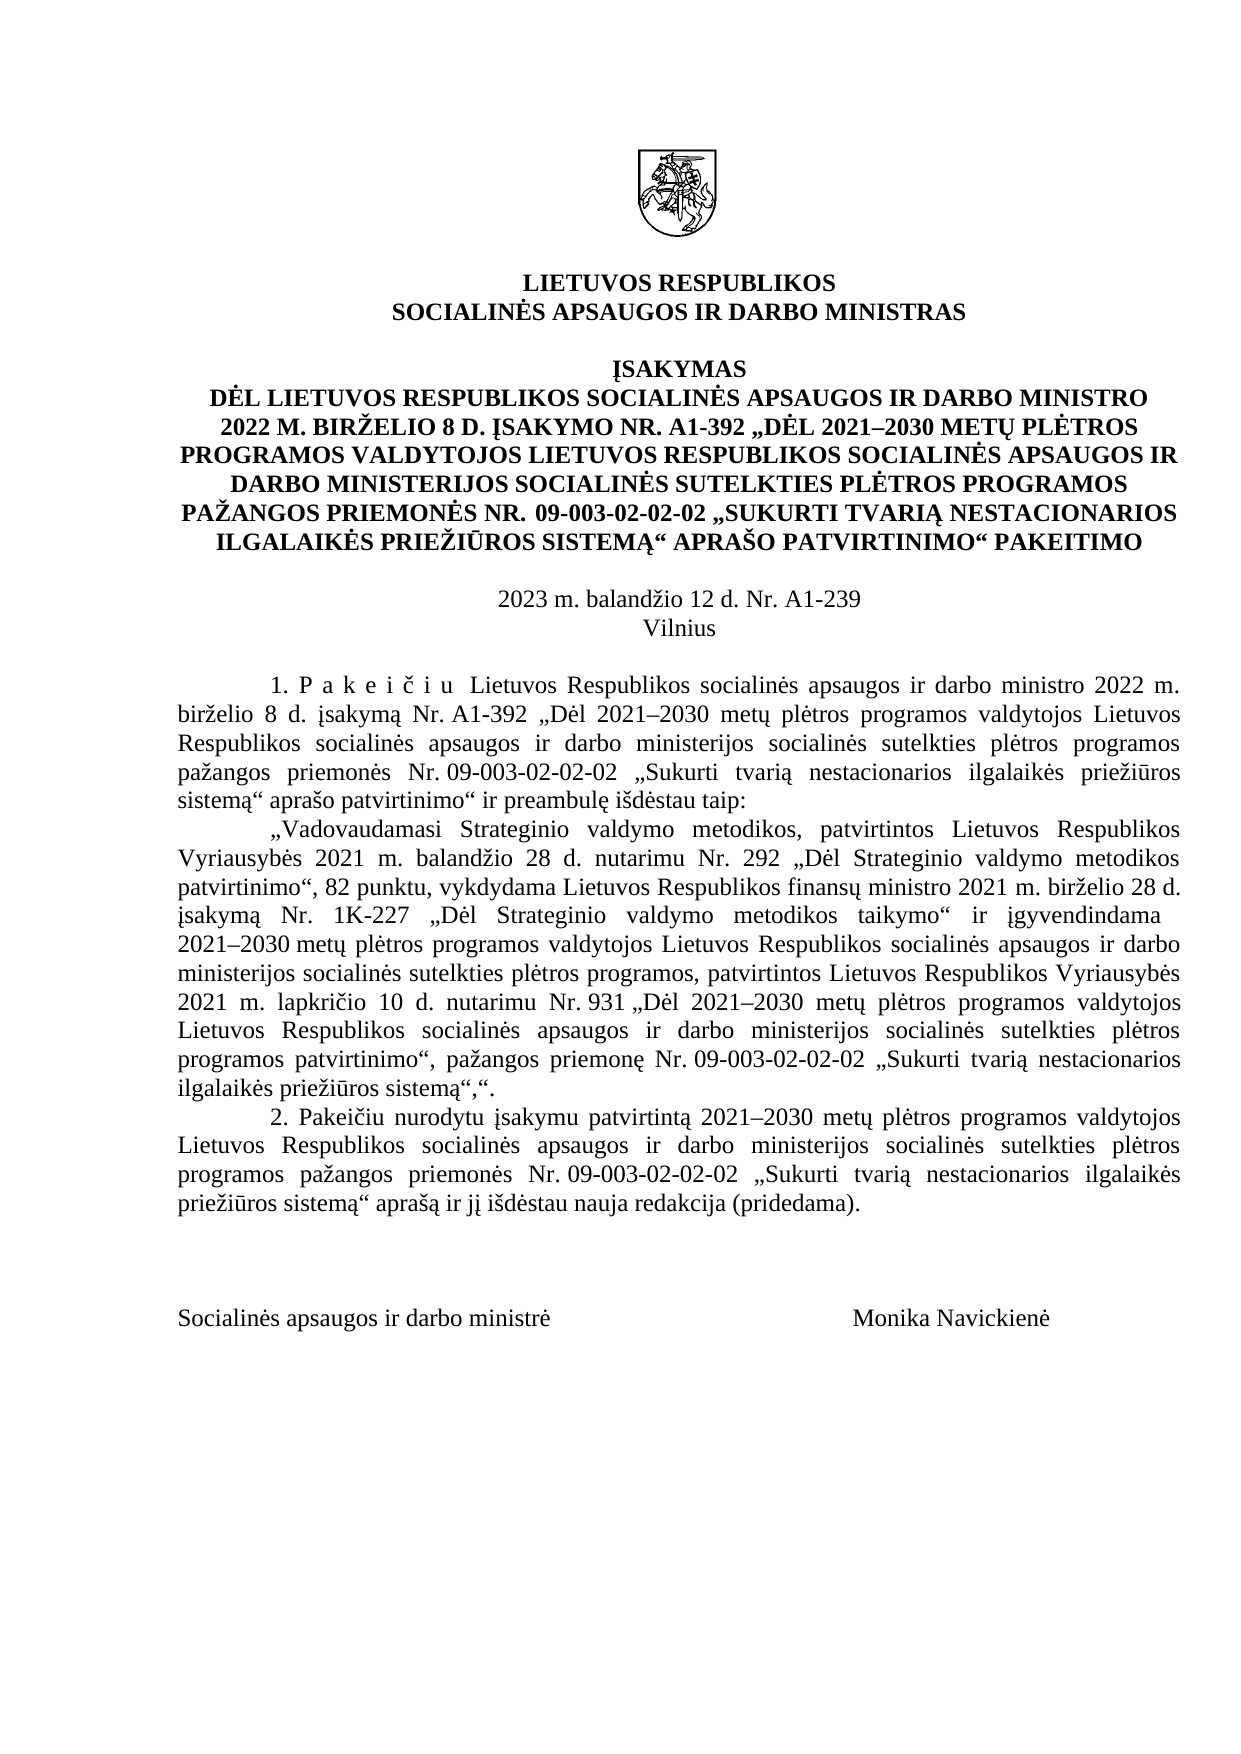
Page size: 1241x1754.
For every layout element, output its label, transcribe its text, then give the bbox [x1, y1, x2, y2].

text 1. P a k e i č i u Lietuvos Respublikos socialinės apsaugos ir darbo ministro 2022 m. birželio 8 d. įsakymą Nr. A1-392 „Dėl 2021–2030 metų plėtros programos valdytojos Lietuvos Respublikos socialinės apsaugos ir darbo ministerijos socialinės sutelkties plėtros programos pažangos priemonės Nr. 09-003-02-02-02 „Sukurti tvarią nestacionarios ilgalaikės priežiūros sistemą“ aprašo patvirtinimo“ ir preambulę išdėstau taip: [177, 670, 1181, 814]
text DĖL LIETUVOS RESPUBLIKOS SOCIALINĖS APSAUGOS IR DARBO MINISTRO 2022 M. BIRžELIO 8 d. ĮSAKYMO NR. A1-392 „DĖL 2021–2030 METŲ PLĖTROS PROGRAMOS VALDYTOJOS LIETUVOS RESPUBLIKOS SOCIALINĖS APSAUGOS IR DARBO MINISTERIJOS SOCIALINĖS SUTELKTIES PLĖTROS PROGRAMOS PAŽANGOS PRIEMONĖS NR. 09-003-02-02-02 „SUKURTI TVARIĄ NESTACIONARIOS ILGALAIKĖS PRIEŽIŪROS SISTEMĄ“ APRAŠO PATVIRTINIMO“ PAKEITIMO [177, 383, 1181, 555]
text 2. Pakeičiu nurodytu įsakymu patvirtintą 2021–2030 metų plėtros programos valdytojos Lietuvos Respublikos socialinės apsaugos ir darbo ministerijos socialinės sutelkties plėtros programos pažangos priemonės Nr. 09-003-02-02-02 „Sukurti tvarią nestacionarios ilgalaikės priežiūros sistemą“ aprašą ir jį išdėstau nauja redakcija (pridedama). [177, 1102, 1181, 1217]
text ĮSAKYMAS [177, 354, 1181, 383]
text Socialinės apsaugos ir darbo ministrė Monika Navickienė [177, 1303, 1181, 1332]
text Vilnius [177, 613, 1181, 642]
text LIETUVOS RESPUBLIKOS [177, 268, 1181, 297]
text „Vadovaudamasi Strateginio valdymo metodikos, patvirtintos Lietuvos Respublikos Vyriausybės 2021 m. balandžio 28 d. nutarimu Nr. 292 „Dėl Strateginio valdymo metodikos patvirtinimo“, 82 punktu, vykdydama Lietuvos Respublikos finansų ministro 2021 m. birželio 28 d. įsakymą Nr. 1K-227 „Dėl Strateginio valdymo metodikos taikymo“ ir įgyvendindama 2021–2030 metų plėtros programos valdytojos Lietuvos Respublikos socialinės apsaugos ir darbo ministerijos socialinės sutelkties plėtros programos, patvirtintos Lietuvos Respublikos Vyriausybės 2021 m. lapkričio 10 d. nutarimu Nr. 931 „Dėl 2021–2030 metų plėtros programos valdytojos Lietuvos Respublikos socialinės apsaugos ir darbo ministerijos socialinės sutelkties plėtros programos patvirtinimo“, pažangos priemonę Nr. 09‑003‑02‑02‑02 „Sukurti tvarią nestacionarios ilgalaikės priežiūros sistemą“,“. [177, 814, 1181, 1102]
text 2023 m. balandžio 12 d. Nr. A1-239 [177, 584, 1181, 613]
text SOCIALINĖS APSAUGOS IR DARBO MINISTRAS [177, 297, 1181, 325]
